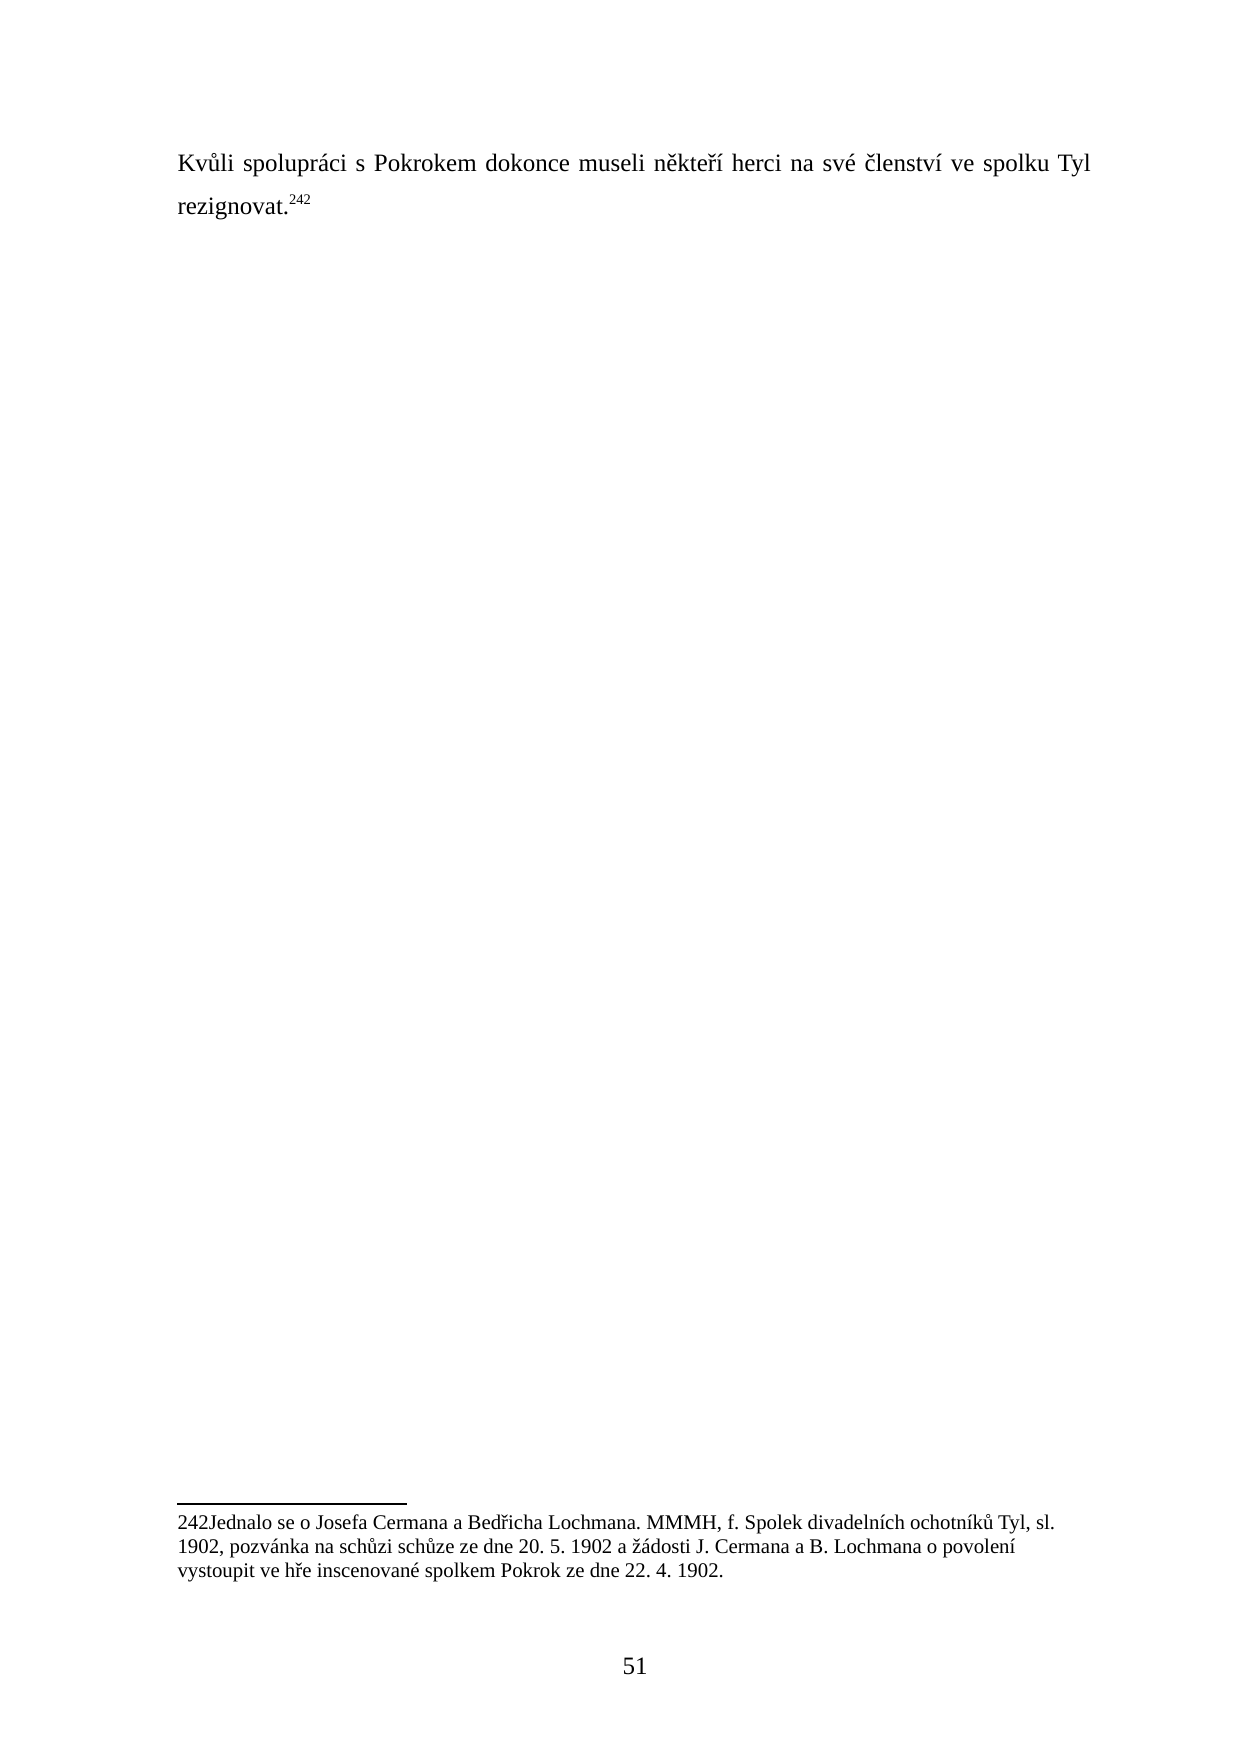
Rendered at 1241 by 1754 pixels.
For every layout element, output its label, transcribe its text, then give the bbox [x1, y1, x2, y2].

text Jednalo se o Josefa Cermana a Bedřicha Lochmana. MMMH, f. Spolek divadelních ochotníků Tyl, sl. 1902, pozvánka na schůzi schůze ze dne 20. 5. 1902 a žádosti J. Cermana a B. Lochmana o povolení vystoupit ve hře inscenované spolkem Pokrok ze dne 22. 4. 1902. [177, 1510, 1092, 1582]
text Kvůli spolupráci s Pokrokem dokonce museli někteří herci na své členství ve spolku Tyl rezignovat. [177, 148, 1092, 219]
